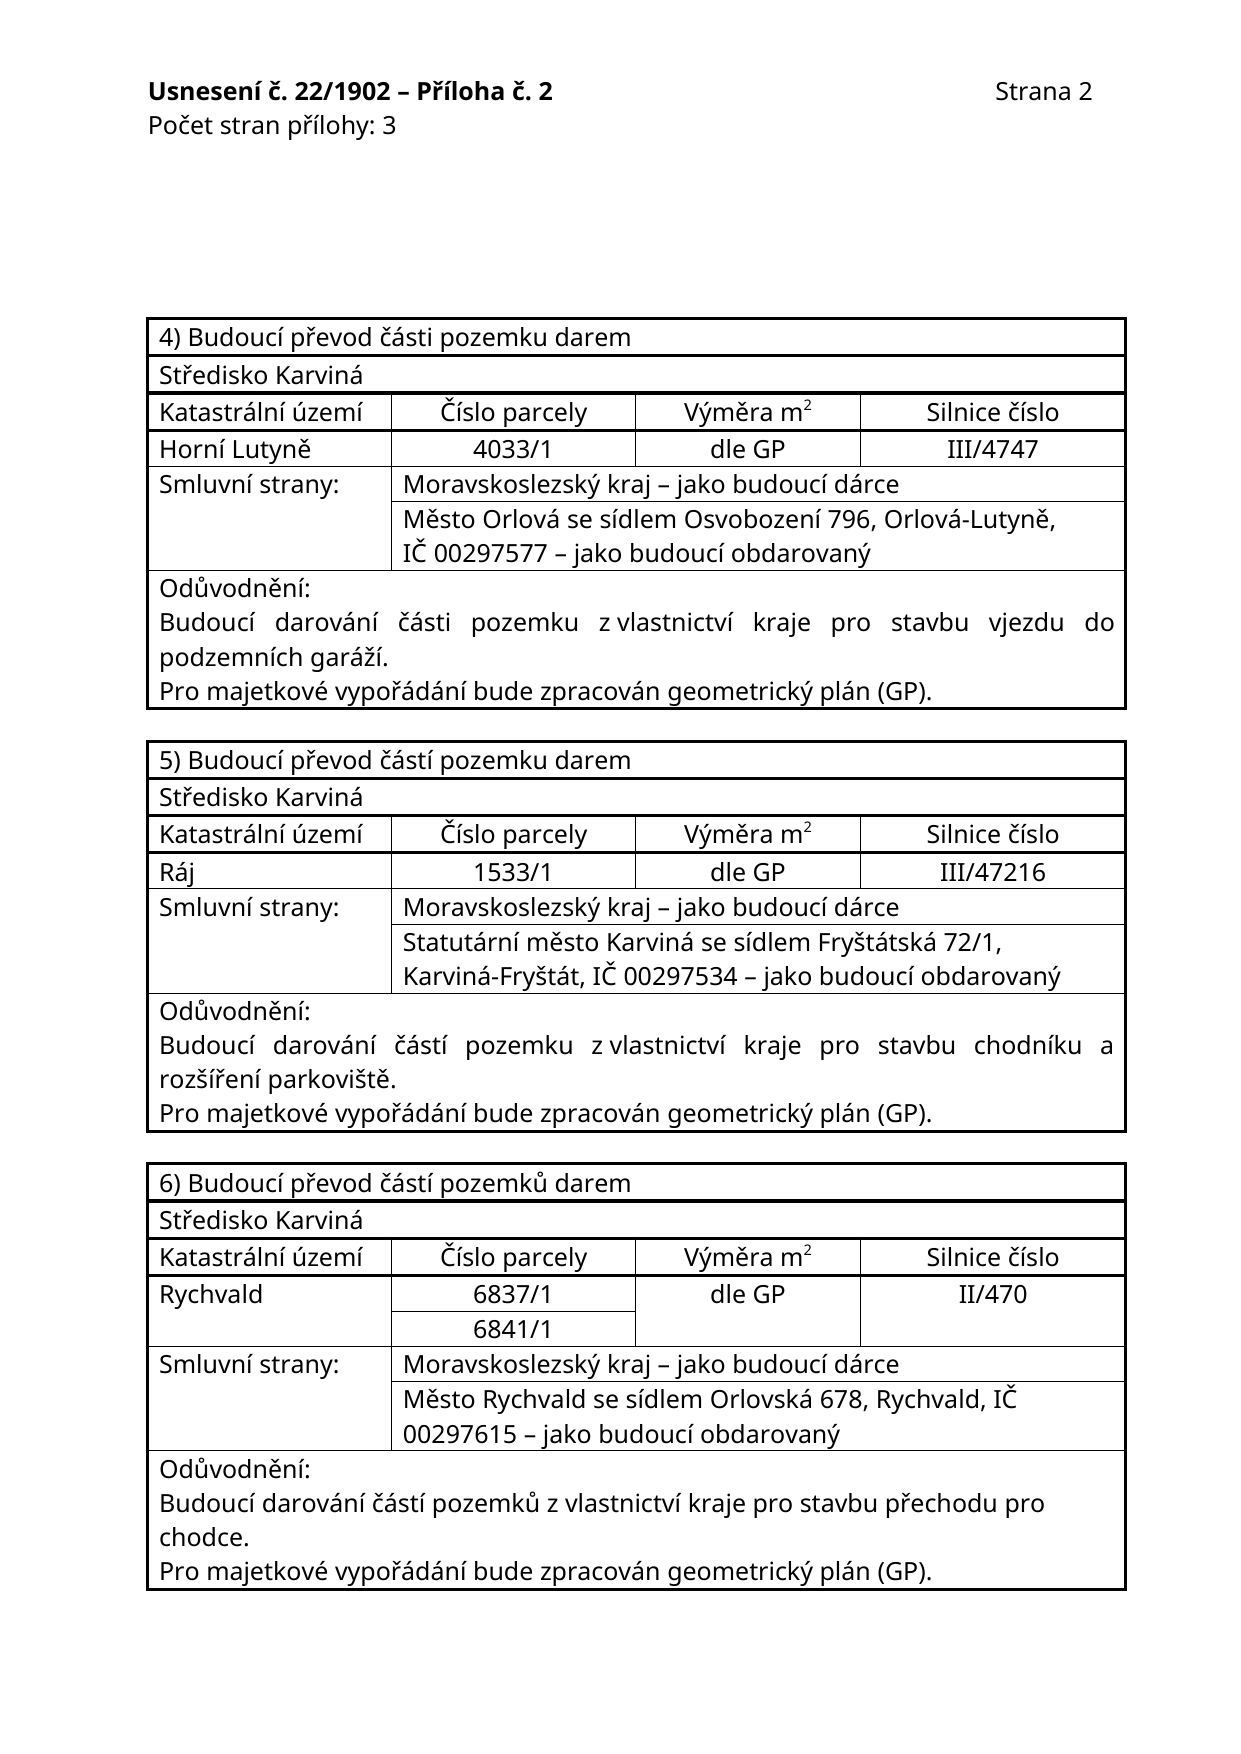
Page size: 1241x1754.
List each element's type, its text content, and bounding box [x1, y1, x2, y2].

table_cell Rychvald [149, 1277, 391, 1346]
table_cell Silnice číslo [861, 817, 1124, 851]
table_cell 1533/1 [392, 854, 635, 888]
table_cell Město Orlová se sídlem Osvobození 796, Orlová-Lutyně, IČ 00297577 – jako budoucí obdarovaný [392, 502, 1124, 570]
table_cell Silnice číslo [861, 395, 1124, 428]
table_cell Odůvodnění: Budoucí darování části pozemku z vlastnictví kraje pro stavbu vjezdu do podzemních garáží. Pro majetkové vypořádání bude zpracován geometrický plán (GP). [149, 571, 1124, 707]
table_cell dle GP [636, 854, 860, 888]
table_cell dle GP [636, 1277, 860, 1346]
table_header 5) Budoucí převod částí pozemku darem [149, 743, 1124, 777]
table_cell Katastrální území [149, 817, 391, 851]
table_cell Město Rychvald se sídlem Orlovská 678, Rychvald, IČ 00297615 – jako budoucí obdarovaný [392, 1382, 1124, 1450]
table_cell Číslo parcely [392, 1240, 635, 1274]
table_cell Katastrální území [149, 395, 391, 428]
table_header 4) Budoucí převod části pozemku darem [149, 320, 1124, 354]
table_cell III/4747 [861, 432, 1124, 466]
table_cell Katastrální území [149, 1240, 391, 1274]
table_cell Středisko Karviná [149, 780, 1124, 814]
table_cell Ráj [149, 854, 391, 888]
table_cell Výměra m2 [636, 395, 860, 428]
table_cell Číslo parcely [392, 817, 635, 851]
table_cell Smluvní strany: [149, 889, 391, 993]
table_cell 6837/1 [392, 1277, 635, 1311]
table_cell Středisko Karviná [149, 1203, 1124, 1237]
table_cell Odůvodnění: Budoucí darování částí pozemku z vlastnictví kraje pro stavbu chodníku a rozšíření parkoviště. Pro majetkové vypořádání bude zpracován geometrický plán (GP). [149, 994, 1124, 1130]
table_cell Moravskoslezský kraj – jako budoucí dárce [392, 889, 1124, 923]
table_cell Moravskoslezský kraj – jako budoucí dárce [392, 1347, 1124, 1381]
table_cell Číslo parcely [392, 395, 635, 428]
table_cell Odůvodnění: Budoucí darování částí pozemků z vlastnictví kraje pro stavbu přechodu pro chodce. Pro majetkové vypořádání bude zpracován geometrický plán (GP). [149, 1451, 1124, 1588]
table_cell Smluvní strany: [149, 1347, 391, 1450]
table_cell Smluvní strany: [149, 467, 391, 570]
table_cell Výměra m2 [636, 817, 860, 851]
table_cell II/470 [861, 1277, 1124, 1346]
table_cell 4033/1 [392, 432, 635, 466]
table_cell Horní Lutyně [149, 432, 391, 466]
table_cell III/47216 [861, 854, 1124, 888]
table_cell Výměra m2 [636, 1240, 860, 1274]
table_cell dle GP [636, 432, 860, 466]
table_header 6) Budoucí převod částí pozemků darem [149, 1165, 1124, 1199]
table_cell Moravskoslezský kraj – jako budoucí dárce [392, 467, 1124, 501]
table_cell Silnice číslo [861, 1240, 1124, 1274]
table_cell Statutární město Karviná se sídlem Fryštátská 72/1, Karviná-Fryštát, IČ 00297534 – jako budoucí obdarovaný [392, 925, 1124, 993]
table_cell 6841/1 [392, 1312, 635, 1346]
table_cell Středisko Karviná [149, 357, 1124, 391]
